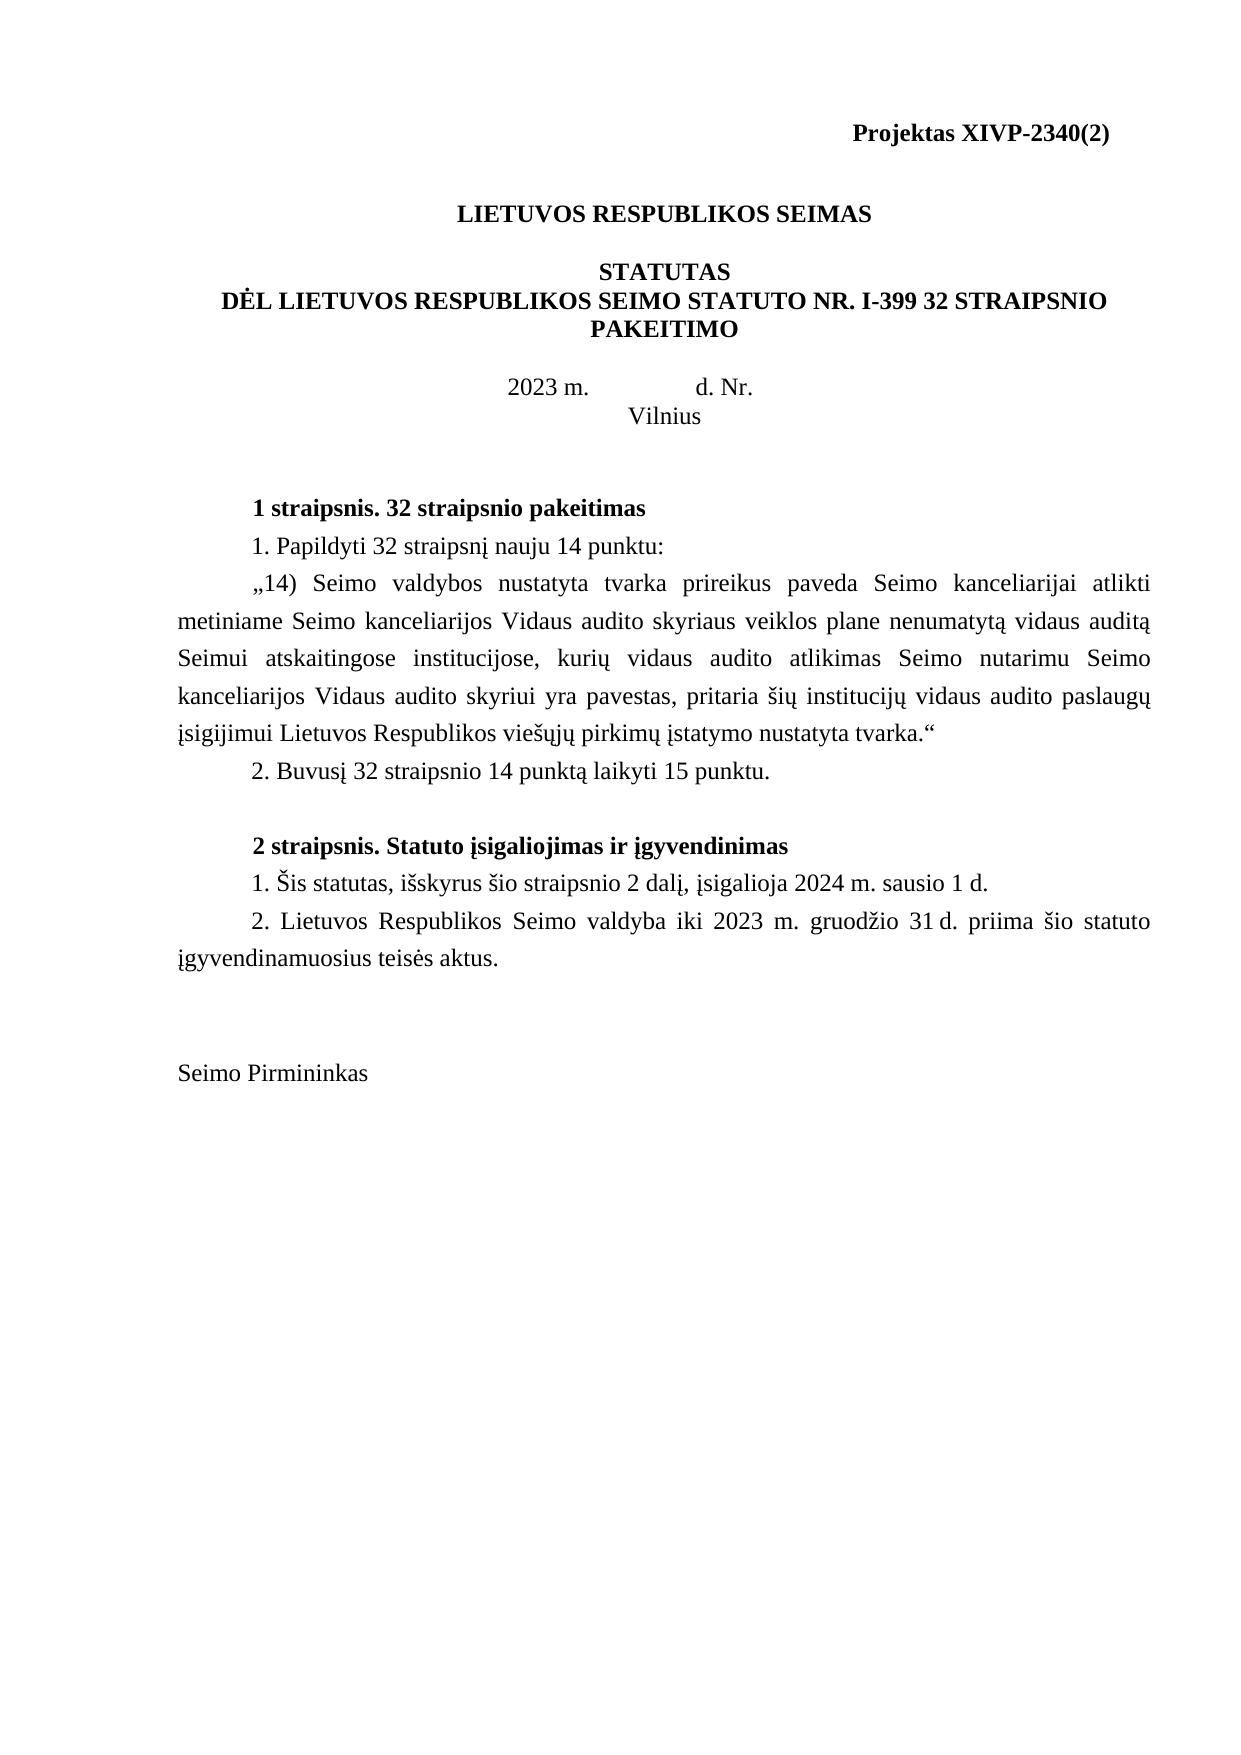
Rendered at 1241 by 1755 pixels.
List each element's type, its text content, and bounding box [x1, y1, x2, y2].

text 1. Šis statutas, išskyrus šio straipsnio 2 dalį, įsigalioja 2024 m. sausio 1 d. [177, 860, 1152, 897]
text DĖL LIETUVOS RESPUBLIKOS SEIMO STATUTO NR. I-399 32 STRAIPSNIO PAKEITIMO [177, 286, 1152, 343]
text 2. Buvusį 32 straipsnio 14 punktą laikyti 15 punktu. [251, 747, 1152, 785]
text Seimo Pirmininkas [177, 1058, 1152, 1087]
text „14) Seimo valdybos nustatyta tvarka prireikus paveda Seimo kanceliarijai atlikti metiniame Seimo kanceliarijos Vidaus audito skyriaus veiklos plane nenumatytą vidaus auditą Seimui atskaitingose institucijose, kurių vidaus audito atlikimas Seimo nutarimu Seimo kanceliarijos Vidaus audito skyriui yra pavestas, pritaria šių institucijų vidaus audito paslaugų įsigijimui Lietuvos Respublikos viešųjų pirkimų įstatymo nustatyta tvarka.“ [177, 560, 1152, 747]
text Projektas XIVP-2340(2) [777, 118, 1152, 147]
text 2. Lietuvos Respublikos Seimo valdyba iki 2023 m. gruodžio 31 d. priima šio statuto įgyvendinamuosius teisės aktus. [177, 897, 1152, 972]
text STATUTAS [177, 257, 1152, 286]
text 2 straipsnis. Statuto įsigaliojimas ir įgyvendinimas [177, 822, 1152, 860]
text LIETUVOS RESPUBLIKOS SEIMAS [177, 199, 1152, 228]
text 1 straipsnis. 32 straipsnio pakeitimas [177, 485, 1152, 522]
text Vilnius [177, 401, 1152, 429]
text 2023 m. d. Nr. [177, 372, 1152, 401]
text 1. Papildyti 32 straipsnį nauju 14 punktu: [251, 522, 1152, 560]
